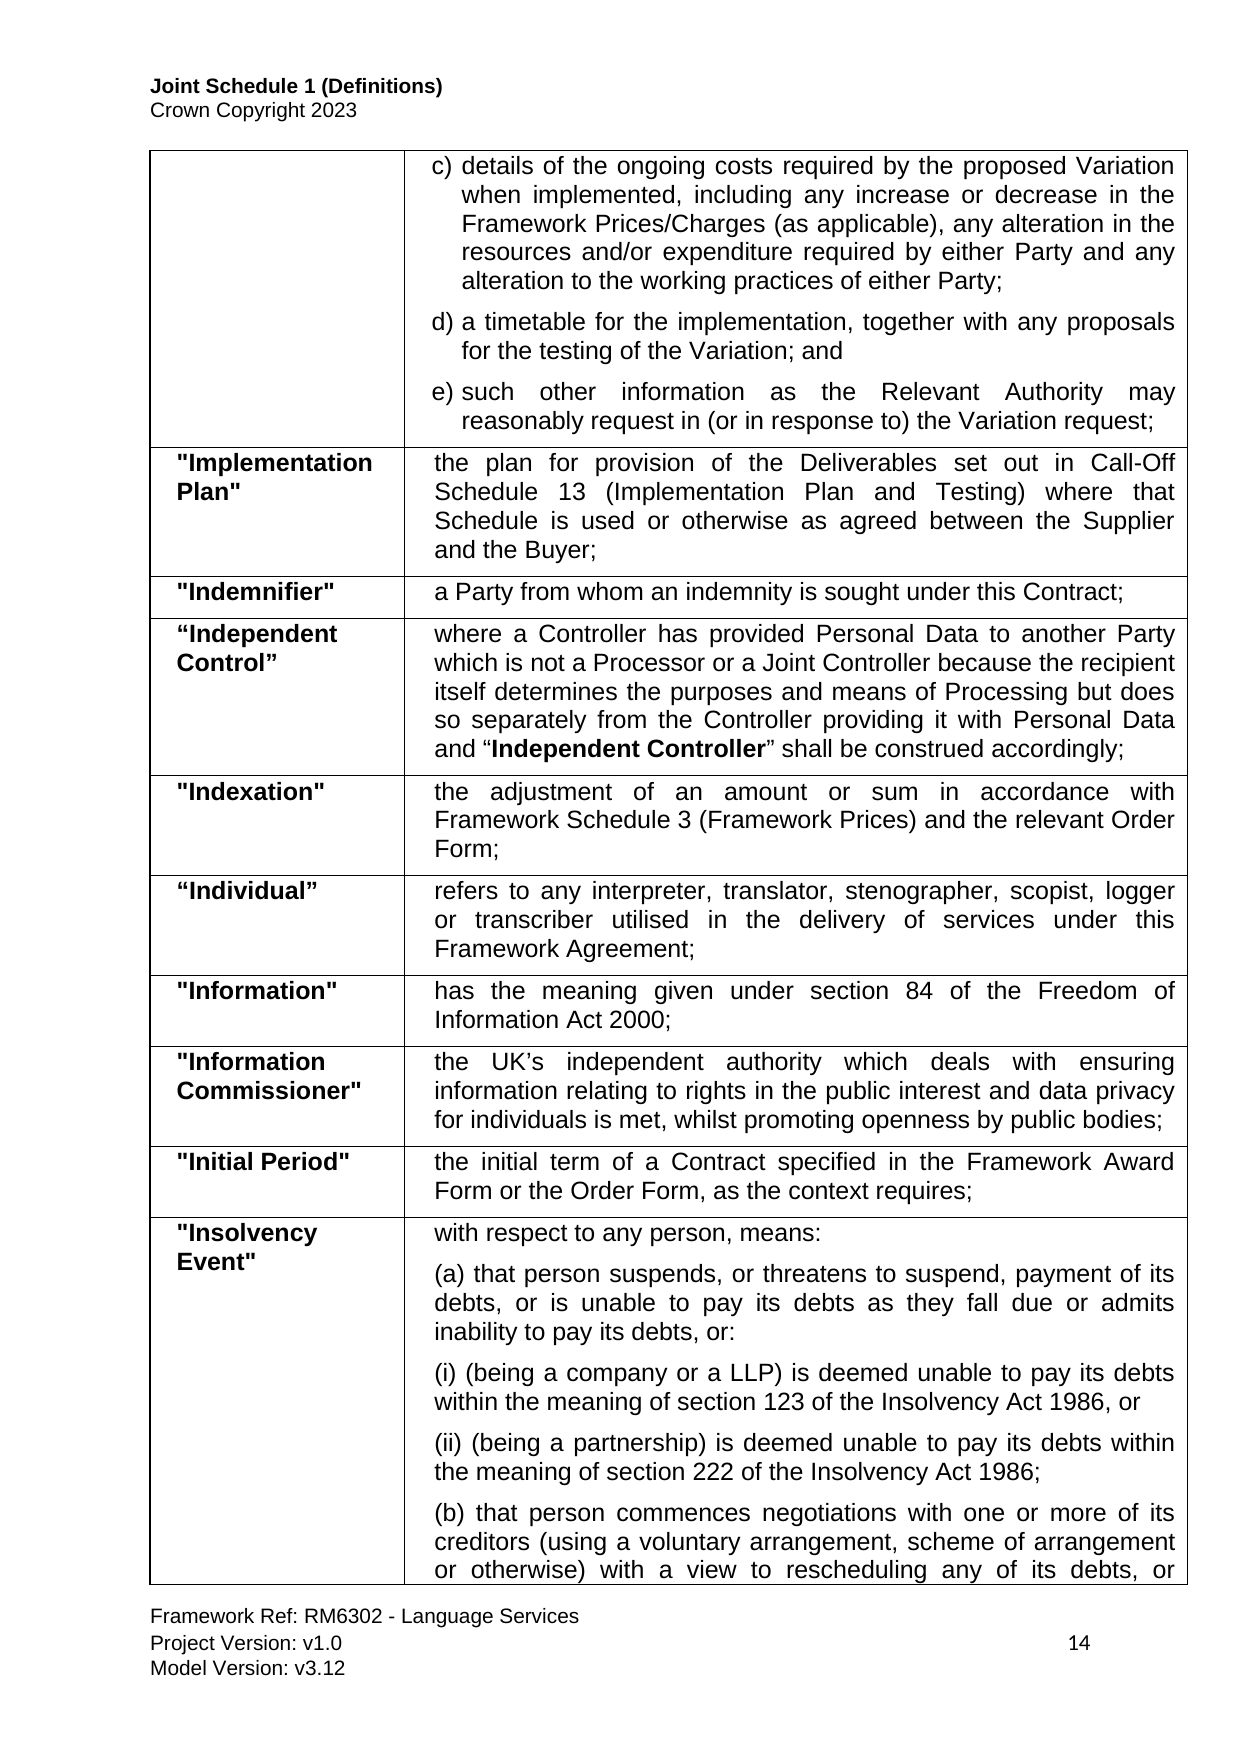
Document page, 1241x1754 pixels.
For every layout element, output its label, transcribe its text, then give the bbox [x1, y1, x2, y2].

table_cell where a Controller has provided Personal Data to another Party which is not a Processor or a Joint Controller because the recipient itself determines the purposes and means of Processing but does so separately from the Controller providing it with Personal Data and “Independent Controller” shall be construed accordingly; [405, 619, 1187, 775]
table_cell the UK’s independent authority which deals with ensuring information relating to rights in the public interest and data privacy for individuals is met, whilst promoting openness by public bodies; [405, 1047, 1187, 1146]
table_cell "Insolvency Event" [151, 1218, 404, 1584]
table_cell the initial term of a Contract specified in the Framework Award Form or the Order Form, as the context requires; [405, 1147, 1187, 1217]
table_cell has the meaning given under section 84 of the Freedom of Information Act 2000; [405, 976, 1187, 1046]
table_cell "Information" [151, 976, 404, 1046]
table_cell the adjustment of an amount or sum in accordance with Framework Schedule 3 (Framework Prices) and the relevant Order Form; [405, 776, 1187, 875]
table_cell "Indexation" [151, 776, 404, 875]
table_cell "Information Commissioner" [151, 1047, 404, 1146]
table_cell with respect to any person, means: (a) that person suspends, or threatens to suspend, payment of its debts, or is unable to pay its debts as they fall due or admits inability to pay its debts, or: (i) (being a company or a LLP) is deemed unable to pay its debts within the meaning of section 123 of the Insolvency Act 1986, or (ii) (being a partnership) is deemed unable to pay its debts within the meaning of section 222 of the Insolvency Act 1986; (b) that person commences negotiations with one or more of its creditors (using a voluntary arrangement, scheme of arrangement or otherwise) with a view to rescheduling any of its debts, or [405, 1218, 1187, 1584]
table_cell “Independent Control” [151, 619, 404, 775]
table_cell a Party from whom an indemnity is sought under this Contract; [405, 577, 1187, 618]
table_cell an assessment of the impact of a Variation request by the Relevant Authority completed in good faith, including: details of the impact of the proposed Variation on the Deliverables and the Supplier's ability to meet its other obligations under the Contract; details of the cost of implementing the proposed Variation; details of the ongoing costs required by the proposed Variation when implemented, including any increase or decrease in the Framework Prices/Charges (as applicable), any alteration in the resources and/or expenditure required by either Party and any alteration to the working practices of either Party; a timetable for the implementation, together with any proposals for the testing of the Variation; and such other information as the Relevant Authority may reasonably request in (or in response to) the Variation request; [405, 151, 1187, 447]
table_cell [151, 151, 404, 447]
table_cell "Implementation Plan" [151, 448, 404, 576]
table_cell refers to any interpreter, translator, stenographer, scopist, logger or transcriber utilised in the delivery of services under this Framework Agreement; [405, 876, 1187, 975]
table_cell "Indemnifier" [151, 577, 404, 618]
table_cell "Initial Period" [151, 1147, 404, 1217]
table_cell the plan for provision of the Deliverables set out in Call-Off Schedule 13 (Implementation Plan and Testing) where that Schedule is used or otherwise as agreed between the Supplier and the Buyer; [405, 448, 1187, 576]
table_cell “Individual” [151, 876, 404, 975]
